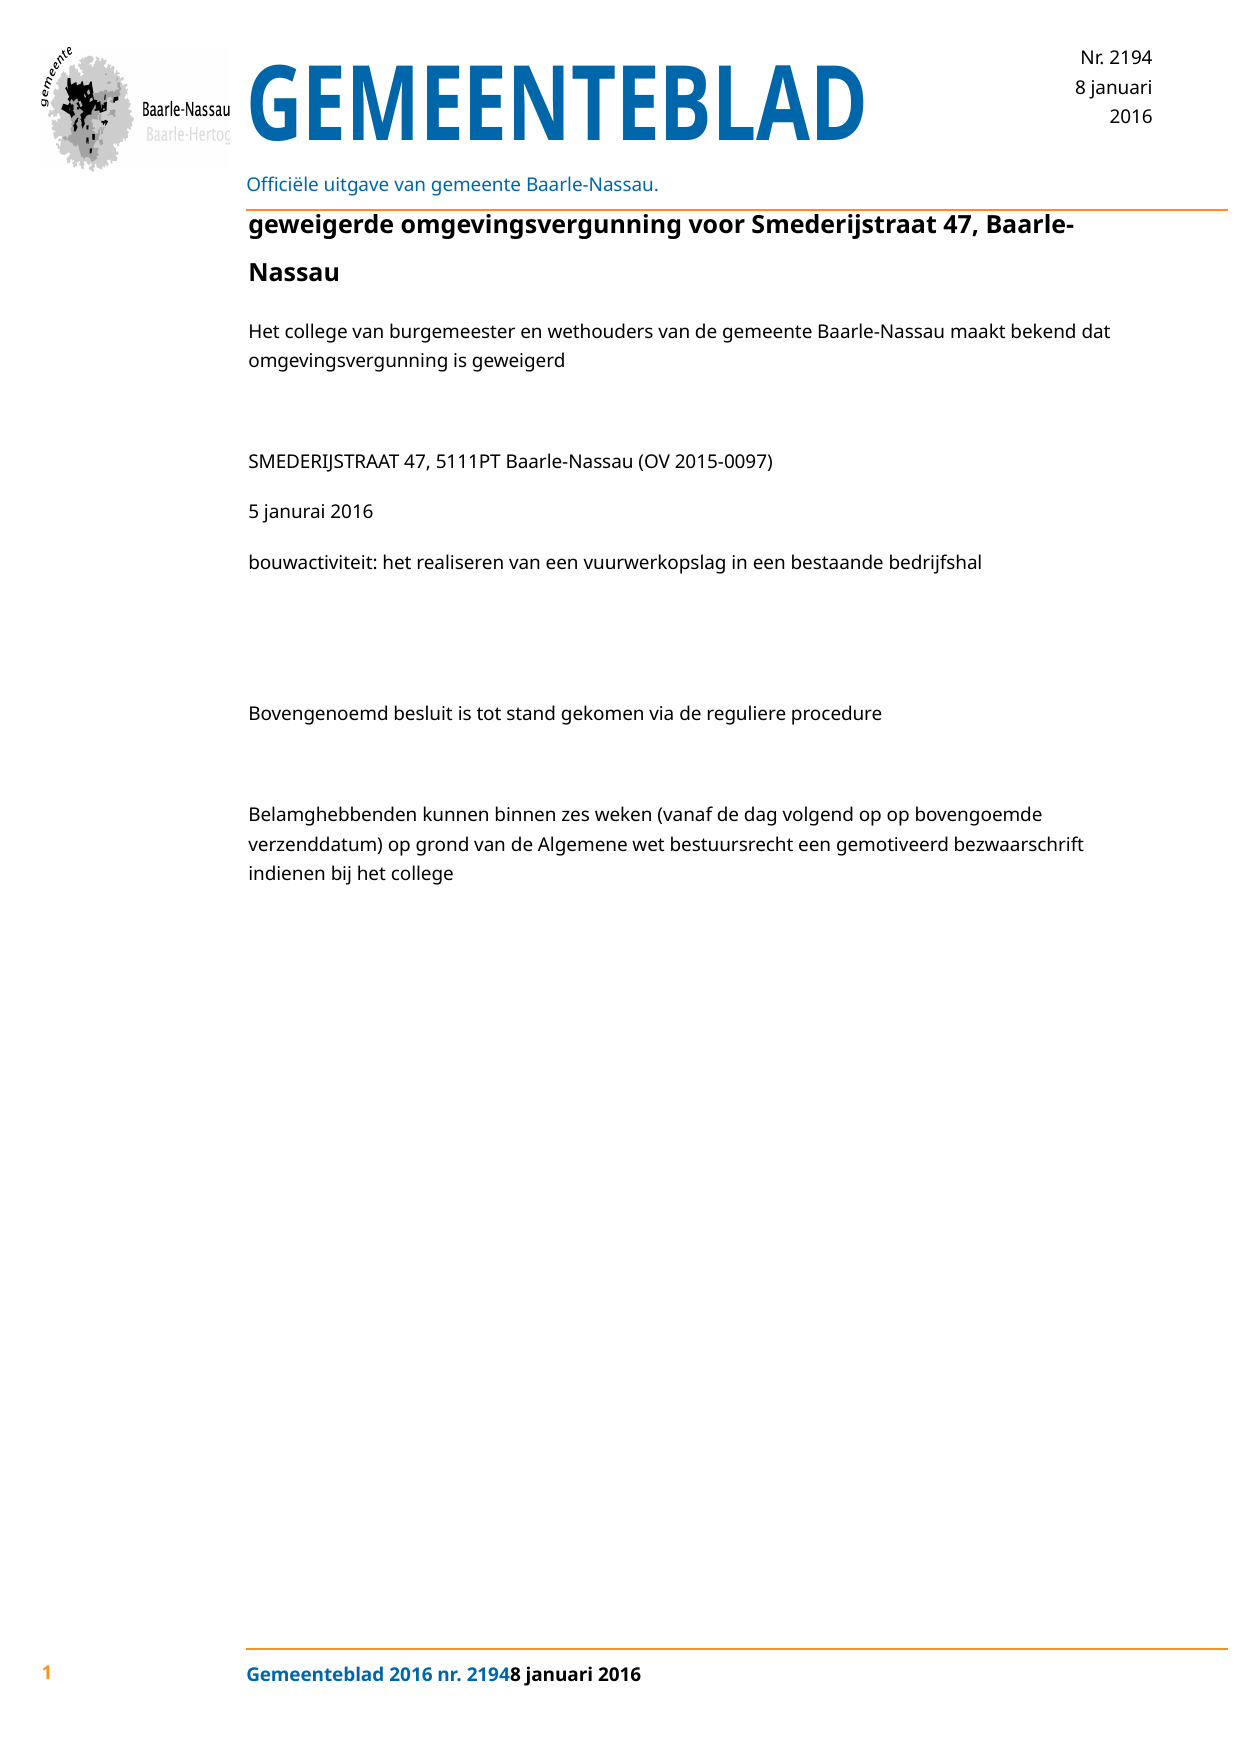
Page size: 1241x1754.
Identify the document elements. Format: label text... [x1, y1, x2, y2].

picture [41, 47, 231, 172]
text Het college van burgemeester en wethouders van de gemeente Baarle-Nassau maakt bekend dat omgevingsvergunning is geweigerd [248, 318, 1152, 373]
text geweigerde omgevingsvergunning voor Smederijstraat 47, Baarle-Nassau [248, 211, 1152, 288]
text SMEDERIJSTRAAT 47, 5111PT Baarle-Nassau (OV 2015-0097) [248, 448, 1152, 474]
text Belamghebbenden kunnen binnen zes weken (vanaf de dag volgend op op bovengoemde verzenddatum) op grond van de Algemene wet bestuursrecht een gemotiveerd bezwaarschrift indienen bij het college [248, 801, 1152, 886]
text Bovengenoemd besluit is tot stand gekomen via de reguliere procedure [248, 700, 1152, 726]
text 5 janurai 2016 [248, 499, 1152, 524]
text bouwactiviteit: het realiseren van een vuurwerkopslag in een bestaande bedrijfshal [248, 549, 1152, 575]
